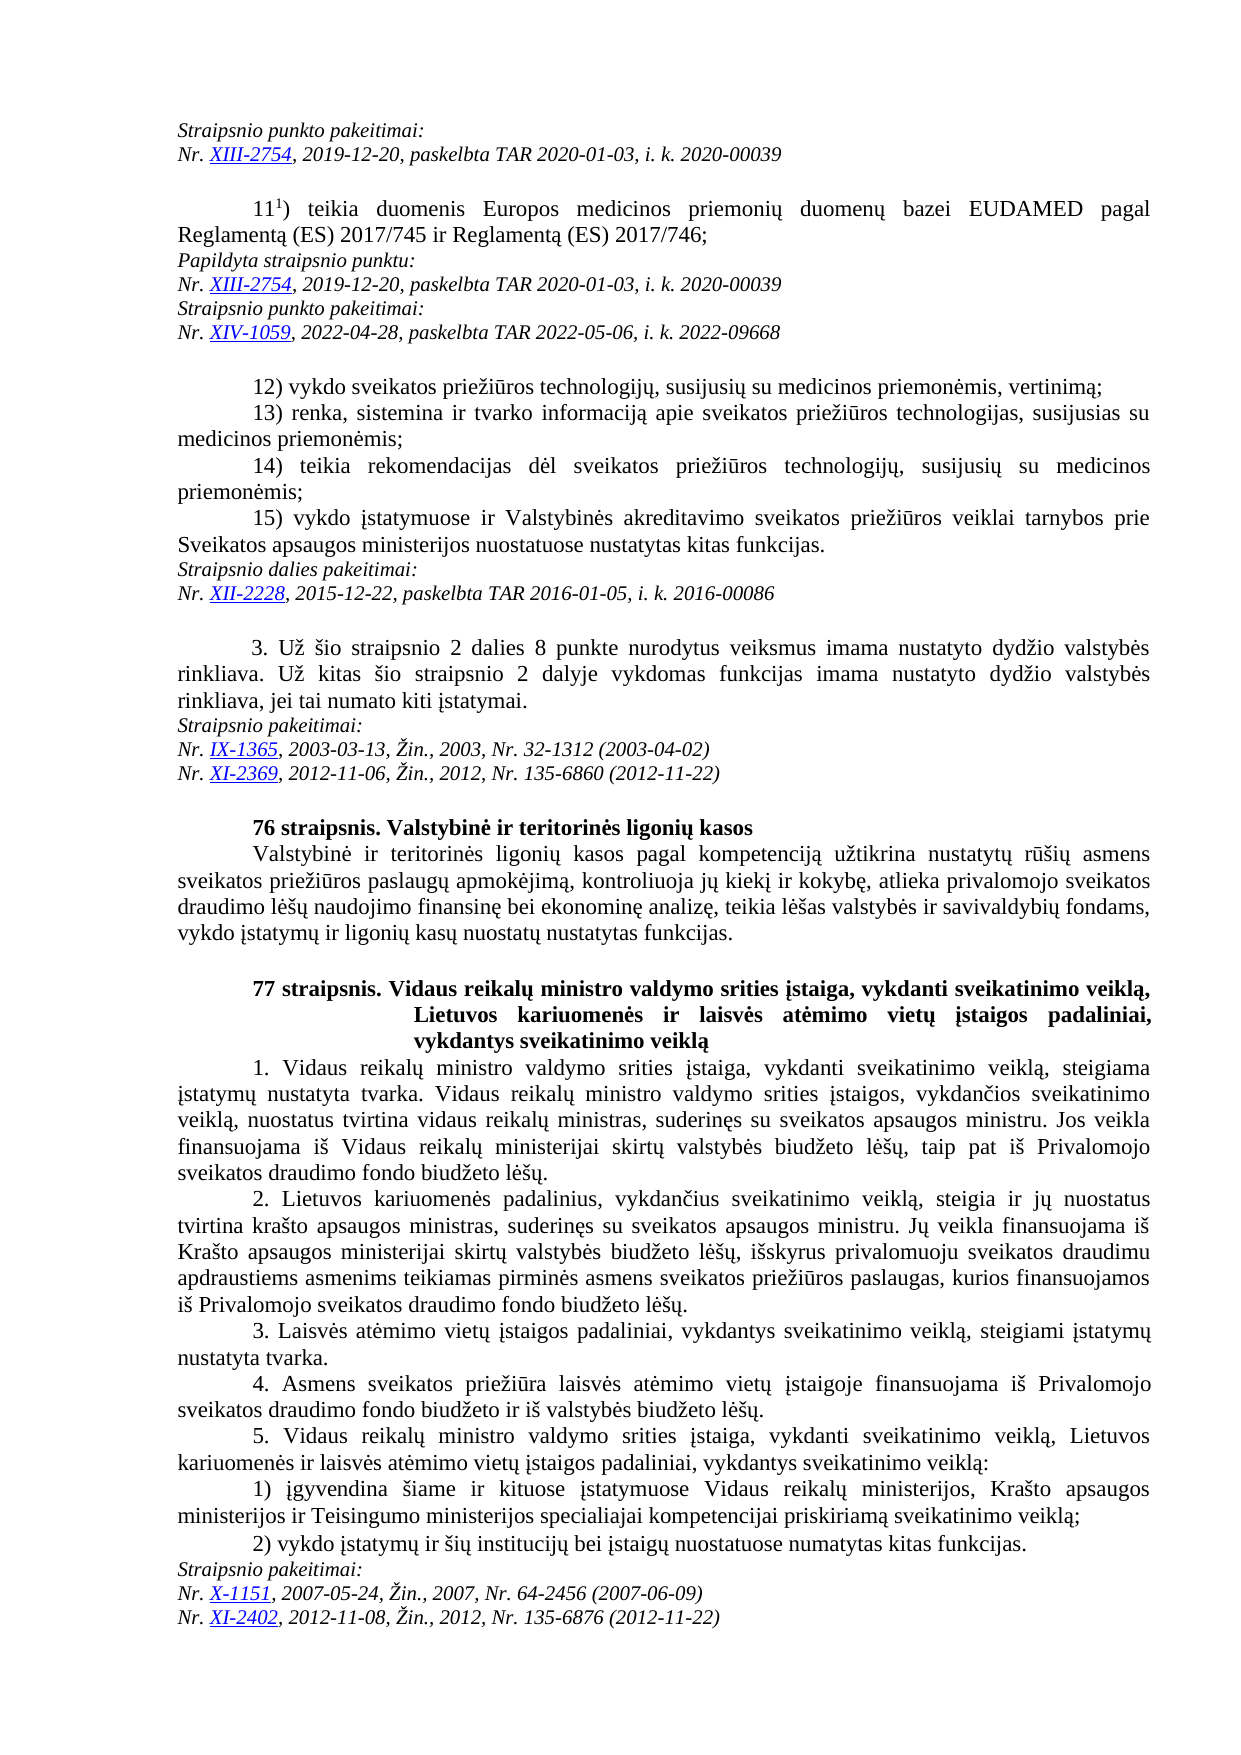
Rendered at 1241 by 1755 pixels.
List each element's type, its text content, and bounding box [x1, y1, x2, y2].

text Valstybinė ir teritorinės ligonių kasos pagal kompetenciją užtikrina nustatytų rūšių asmens sveikatos priežiūros paslaugų apmokėjimą, kontroliuoja jų kiekį ir kokybę, atlieka privalomojo sveikatos draudimo lėšų naudojimo finansinę bei ekonominę analizę, teikia lėšas valstybės ir savivaldybių fondams, vykdo įstatymų ir ligonių kasų nuostatų nustatytas funkcijas. [177, 840, 1152, 946]
text 15) vykdo įstatymuose ir Valstybinės akreditavimo sveikatos priežiūros veiklai tarnybos prie Sveikatos apsaugos ministerijos nuostatuose nustatytas kitas funkcijas. [177, 504, 1152, 557]
text Straipsnio punkto pakeitimai: [177, 118, 1152, 142]
text Nr. XI-2402, 2012-11-08, Žin., 2012, Nr. 135-6876 (2012-11-22) [177, 1605, 1152, 1629]
text 111) teikia duomenis Europos medicinos priemonių duomenų bazei EUDAMED pagal Reglamentą (ES) 2017/745 ir Reglamentą (ES) 2017/746; [177, 195, 1152, 248]
text 1) įgyvendina šiame ir kituose įstatymuose Vidaus reikalų ministerijos, Krašto apsaugos ministerijos ir Teisingumo ministerijos specialiajai kompetencijai priskiriamą sveikatinimo veiklą; [177, 1475, 1152, 1528]
text Nr. XI-2369, 2012-11-06, Žin., 2012, Nr. 135-6860 (2012-11-22) [177, 761, 1152, 785]
text Nr. X-1151, 2007-05-24, Žin., 2007, Nr. 64-2456 (2007-06-09) [177, 1581, 1152, 1605]
text 12) vykdo sveikatos priežiūros technologijų, susijusių su medicinos priemonėmis, vertinimą; [177, 373, 1152, 399]
text Nr. XIII-2754, 2019-12-20, paskelbta TAR 2020-01-03, i. k. 2020-00039 [177, 272, 1152, 296]
text Nr. IX-1365, 2003-03-13, Žin., 2003, Nr. 32-1312 (2003-04-02) [177, 737, 1152, 761]
text 76 straipsnis. Valstybinė ir teritorinės ligonių kasos [177, 814, 1152, 840]
text Straipsnio dalies pakeitimai: [177, 557, 1152, 581]
text 1. Vidaus reikalų ministro valdymo srities įstaiga, vykdanti sveikatinimo veiklą, steigiama įstatymų nustatyta tvarka. Vidaus reikalų ministro valdymo srities įstaigos, vykdančios sveikatinimo veiklą, nuostatus tvirtina vidaus reikalų ministras, suderinęs su sveikatos apsaugos ministru. Jos veikla finansuojama iš Vidaus reikalų ministerijai skirtų valstybės biudžeto lėšų, taip pat iš Privalomojo sveikatos draudimo fondo biudžeto lėšų. [177, 1054, 1152, 1185]
text Nr. XIV-1059, 2022-04-28, paskelbta TAR 2022-05-06, i. k. 2022-09668 [177, 320, 1152, 344]
text 3. Laisvės atėmimo vietų įstaigos padaliniai, vykdantys sveikatinimo veiklą, steigiami įstatymų nustatyta tvarka. [177, 1317, 1152, 1370]
text 4. Asmens sveikatos priežiūra laisvės atėmimo vietų įstaigoje finansuojama iš Privalomojo sveikatos draudimo fondo biudžeto ir iš valstybės biudžeto lėšų. [177, 1370, 1152, 1423]
text 5. Vidaus reikalų ministro valdymo srities įstaiga, vykdanti sveikatinimo veiklą, Lietuvos kariuomenės ir laisvės atėmimo vietų įstaigos padaliniai, vykdantys sveikatinimo veiklą: [177, 1423, 1152, 1475]
text Straipsnio pakeitimai: [177, 1557, 1152, 1581]
text 2. Lietuvos kariuomenės padalinius, vykdančius sveikatinimo veiklą, steigia ir jų nuostatus tvirtina krašto apsaugos ministras, suderinęs su sveikatos apsaugos ministru. Jų veikla finansuojama iš Krašto apsaugos ministerijai skirtų valstybės biudžeto lėšų, išskyrus privalomuoju sveikatos draudimu apdraustiems asmenims teikiamas pirminės asmens sveikatos priežiūros paslaugas, kurios finansuojamos iš Privalomojo sveikatos draudimo fondo biudžeto lėšų. [177, 1185, 1152, 1317]
text 13) renka, sistemina ir tvarko informaciją apie sveikatos priežiūros technologijas, susijusias su medicinos priemonėmis; [177, 399, 1152, 452]
text Nr. XII-2228, 2015-12-22, paskelbta TAR 2016-01-05, i. k. 2016-00086 [177, 581, 1152, 605]
text 2) vykdo įstatymų ir šių institucijų bei įstaigų nuostatuose numatytas kitas funkcijas. [177, 1528, 1152, 1557]
text Straipsnio pakeitimai: [177, 713, 1152, 737]
text 14) teikia rekomendacijas dėl sveikatos priežiūros technologijų, susijusių su medicinos priemonėmis; [177, 452, 1152, 504]
text Papildyta straipsnio punktu: [177, 248, 1152, 272]
text Nr. XIII-2754, 2019-12-20, paskelbta TAR 2020-01-03, i. k. 2020-00039 [177, 142, 1152, 166]
text 77 straipsnis. Vidaus reikalų ministro valdymo srities įstaiga, vykdanti sveikatinimo veiklą, Lietuvos kariuomenės ir laisvės atėmimo vietų įstaigos padaliniai, vykdantys sveikatinimo veiklą [252, 974, 1152, 1054]
text 3. Už šio straipsnio 2 dalies 8 punkte nurodytus veiksmus imama nustatyto dydžio valstybės rinkliava. Už kitas šio straipsnio 2 dalyje vykdomas funkcijas imama nustatyto dydžio valstybės rinkliava, jei tai numato kiti įstatymai. [177, 634, 1152, 713]
text Straipsnio punkto pakeitimai: [177, 296, 1152, 320]
